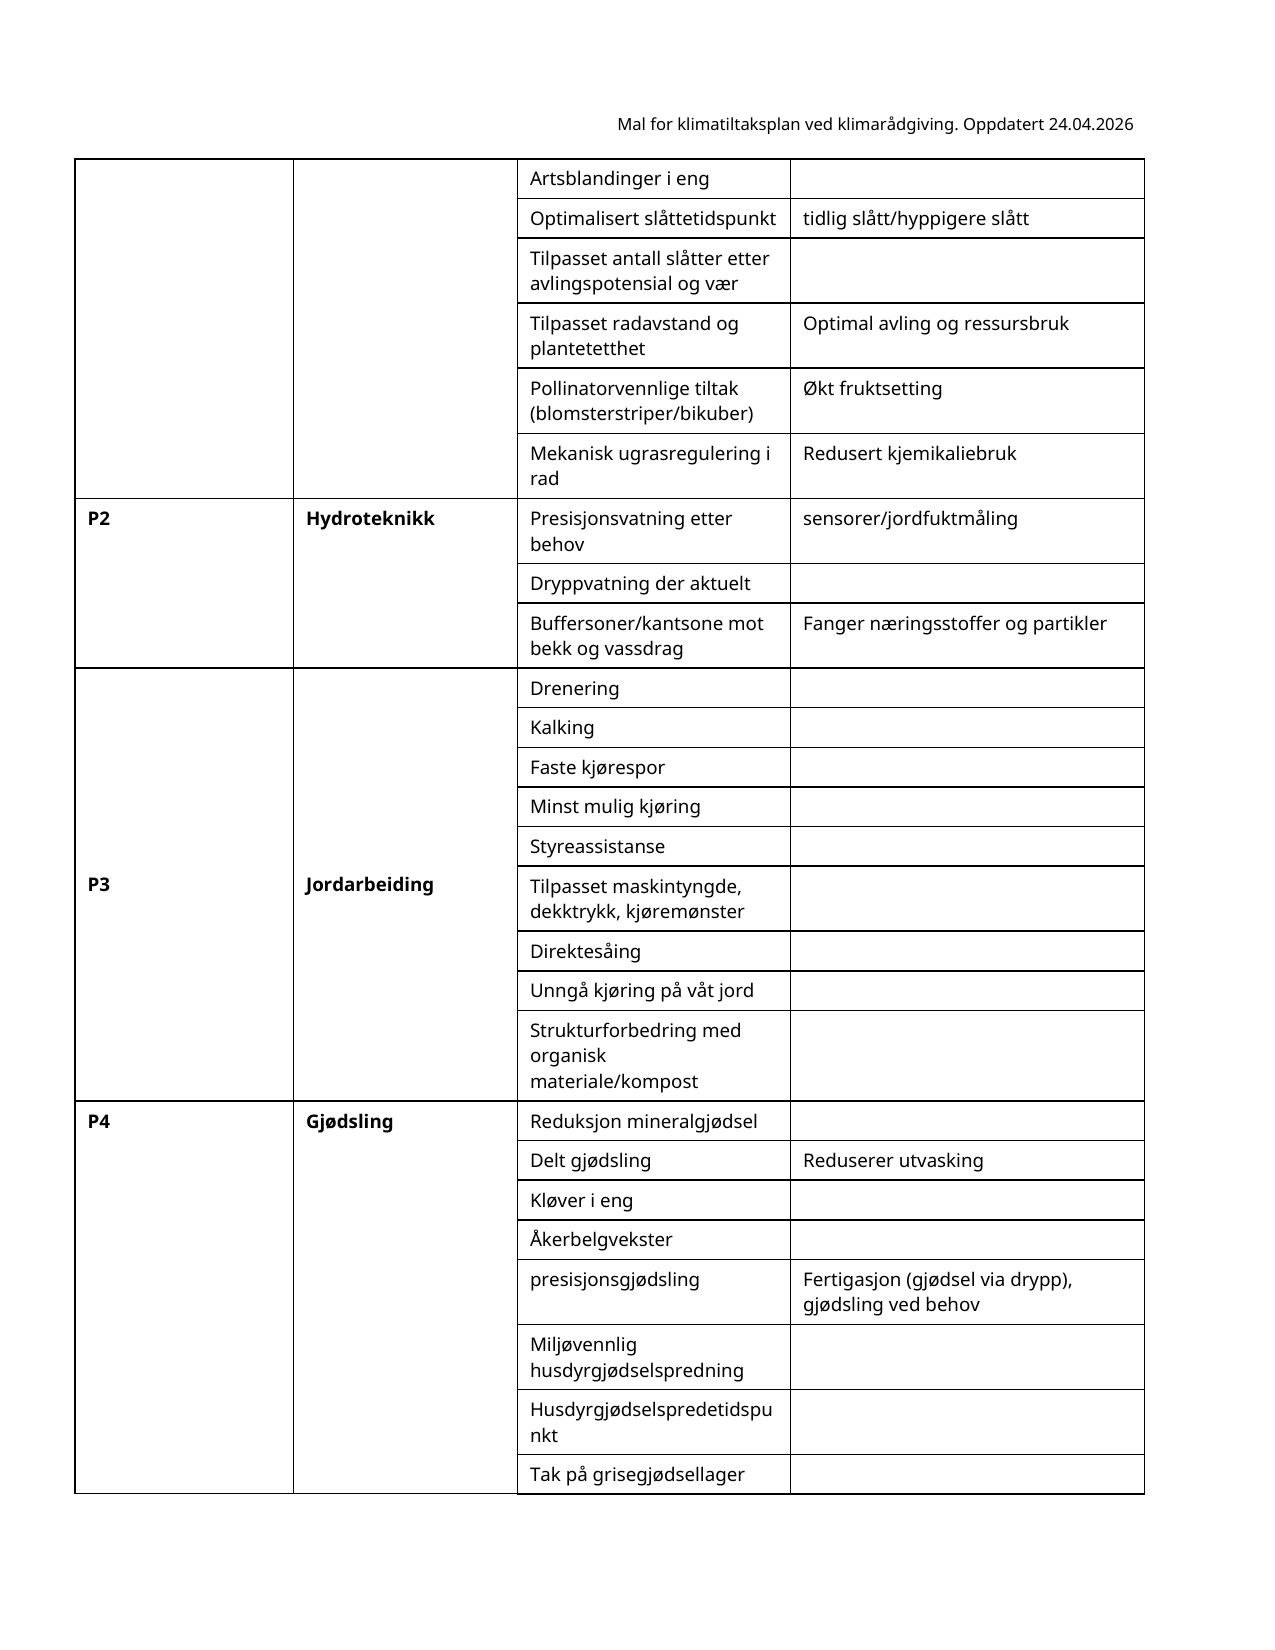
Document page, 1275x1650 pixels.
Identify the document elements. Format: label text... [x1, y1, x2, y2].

table_cell Dryppvatning der aktuelt [518, 564, 790, 602]
table_cell Tilpasset maskintyngde, dekktrykk, kjøremønster [518, 867, 790, 930]
table_cell Redusert kjemikaliebruk [791, 434, 1144, 497]
table_cell Fanger næringsstoffer og partikler [791, 604, 1144, 667]
table_cell [791, 1181, 1144, 1219]
table_cell Faste kjørespor [518, 748, 790, 786]
table_cell P4 [76, 1102, 293, 1493]
table_cell [294, 160, 517, 497]
table_cell Pollinatorvennlige tiltak (blomsterstriper/bikuber) [518, 369, 790, 432]
table_cell Miljøvennlig husdyrgjødselspredning [518, 1325, 790, 1389]
table_cell [791, 239, 1144, 302]
table_cell Økt fruktsetting [791, 369, 1144, 432]
table_cell Kalking [518, 708, 790, 746]
table_cell Hydroteknikk [294, 499, 517, 667]
table_cell Unngå kjøring på våt jord [518, 972, 790, 1009]
table_cell Tilpasset antall slåtter etter avlingspotensial og vær [518, 239, 790, 302]
table_cell [791, 708, 1144, 746]
table_cell [791, 1221, 1144, 1258]
table_cell [791, 1390, 1144, 1454]
table_cell Jordarbeiding [294, 669, 517, 1100]
table_cell Fertigasjon (gjødsel via drypp), gjødsling ved behov [791, 1260, 1144, 1323]
table_cell Presisjonsvatning etter behov [518, 499, 790, 563]
table_cell [791, 748, 1144, 786]
table_cell Buffersoner/kantsone mot bekk og vassdrag [518, 604, 790, 667]
table_cell Tilpasset radavstand og plantetetthet [518, 304, 790, 367]
table_cell P2 [76, 499, 293, 667]
table_cell [791, 972, 1144, 1009]
table_cell [791, 160, 1144, 197]
table_cell Minst mulig kjøring [518, 788, 790, 826]
table_cell [791, 1102, 1144, 1140]
table_cell [791, 932, 1144, 970]
table_cell Tak på grisegjødsellager [518, 1455, 790, 1493]
table_cell Artsblandinger i eng [518, 160, 790, 197]
table_cell [791, 1455, 1144, 1493]
table_cell Drenering [518, 669, 790, 707]
table_cell Optimal avling og ressursbruk [791, 304, 1144, 367]
table_cell tidlig slått/hyppigere slått [791, 199, 1144, 237]
table_cell Delt gjødsling [518, 1141, 790, 1179]
table_cell Direktesåing [518, 932, 790, 970]
table_cell [791, 669, 1144, 707]
table_cell [791, 788, 1144, 826]
table_cell Reduserer utvasking [791, 1141, 1144, 1179]
table_cell [791, 1325, 1144, 1389]
table_cell sensorer/jordfuktmåling [791, 499, 1144, 563]
table_cell Optimalisert slåttetidspunkt [518, 199, 790, 237]
table_cell [76, 160, 293, 497]
table_cell Gjødsling [294, 1102, 517, 1493]
table_cell Åkerbelgvekster [518, 1221, 790, 1258]
table_cell P3 [76, 669, 293, 1100]
table_cell [791, 564, 1144, 602]
table_cell Kløver i eng [518, 1181, 790, 1219]
table_cell [791, 867, 1144, 930]
table_cell presisjonsgjødsling [518, 1260, 790, 1323]
table_cell [791, 1011, 1144, 1100]
table_cell [791, 827, 1144, 865]
table_cell Husdyrgjødselspredetidspunkt [518, 1390, 790, 1454]
table_cell Strukturforbedring med organisk materiale/kompost [518, 1011, 790, 1100]
table_cell Reduksjon mineralgjødsel [518, 1102, 790, 1140]
table_cell Mekanisk ugrasregulering i rad [518, 434, 790, 497]
table_cell Styreassistanse [518, 827, 790, 865]
